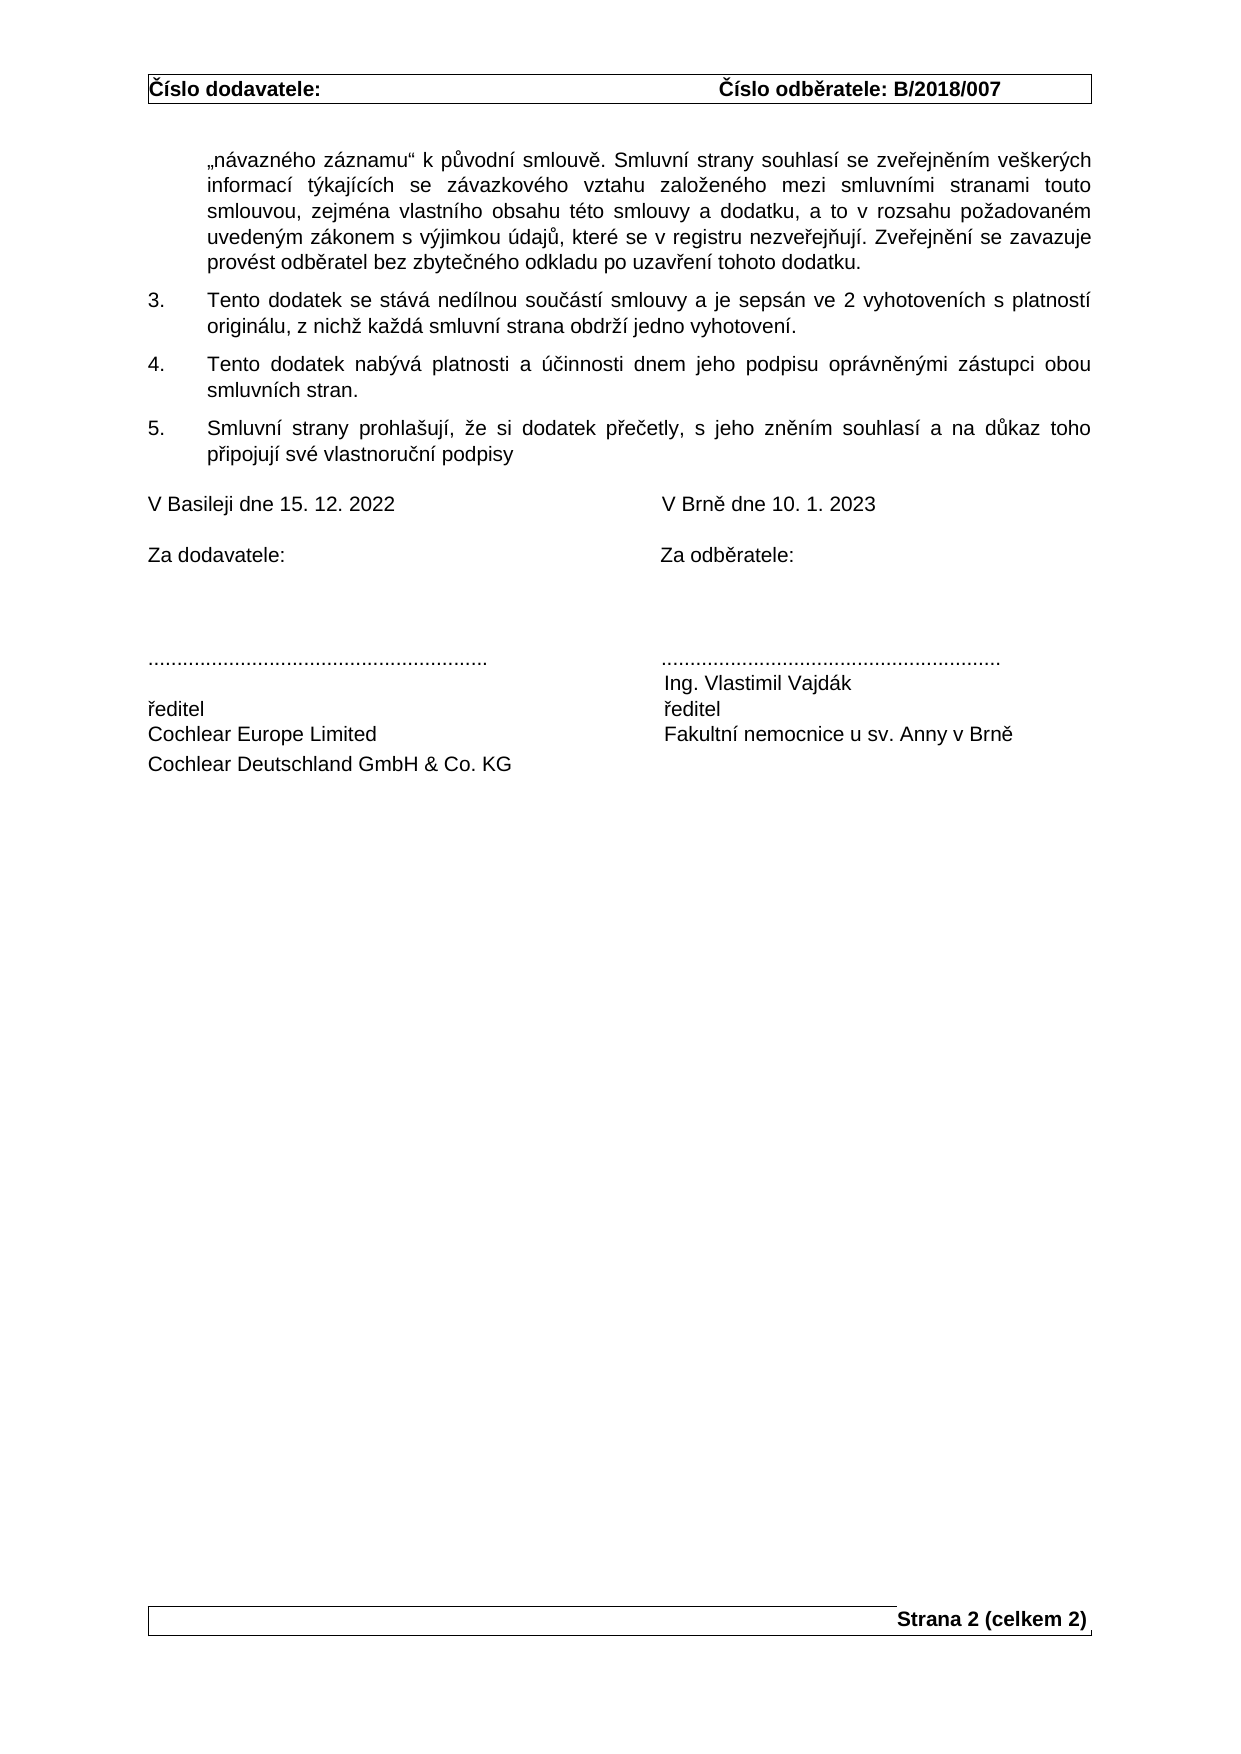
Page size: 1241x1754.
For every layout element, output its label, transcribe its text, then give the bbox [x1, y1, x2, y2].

text „návazného záznamu“ k původní smlouvě. Smluvní strany souhlasí se zveřejněním veškerých informací týkajících se závazkového vztahu založeného mezi smluvními stranami touto smlouvou, zejména vlastního obsahu této smlouvy a dodatku, a to v rozsahu požadovaném uvedeným zákonem s výjimkou údajů, které se v registru nezveřejňují. Zveřejnění se zavazuje provést odběratel bez zbytečného odkladu po uzavření tohoto dodatku. [148, 148, 1092, 274]
text 4. Tento dodatek nabývá platnosti a účinnosti dnem jeho podpisu oprávněnými zástupci obou smluvních stran. [148, 352, 1092, 402]
text Za dodavatele: Za odběratele: [148, 543, 1092, 567]
text 3. Tento dodatek se stává nedílnou součástí smlouvy a je sepsán ve 2 vyhotoveních s platností originálu, z nichž každá smluvní strana obdrží jedno vyhotovení. [148, 288, 1092, 338]
text Cochlear Deutschland GmbH & Co. KG [148, 748, 1092, 777]
text Cochlear Europe Limited Fakultní nemocnice u sv. Anny v Brně [148, 722, 1092, 746]
text 5. Smluvní strany prohlašují, že si dodatek přečetly, s jeho zněním souhlasí a na důkaz toho připojují své vlastnoruční podpisy [148, 416, 1092, 465]
text ředitel ředitel [148, 697, 1092, 721]
text ........................................................... ........................................................... [148, 645, 1092, 669]
text Ing. Vlastimil Vajdák [148, 671, 1092, 695]
text V Basileji dne 15. 12. 2022 V Brně dne 10. 1. 2023 [148, 492, 1092, 516]
